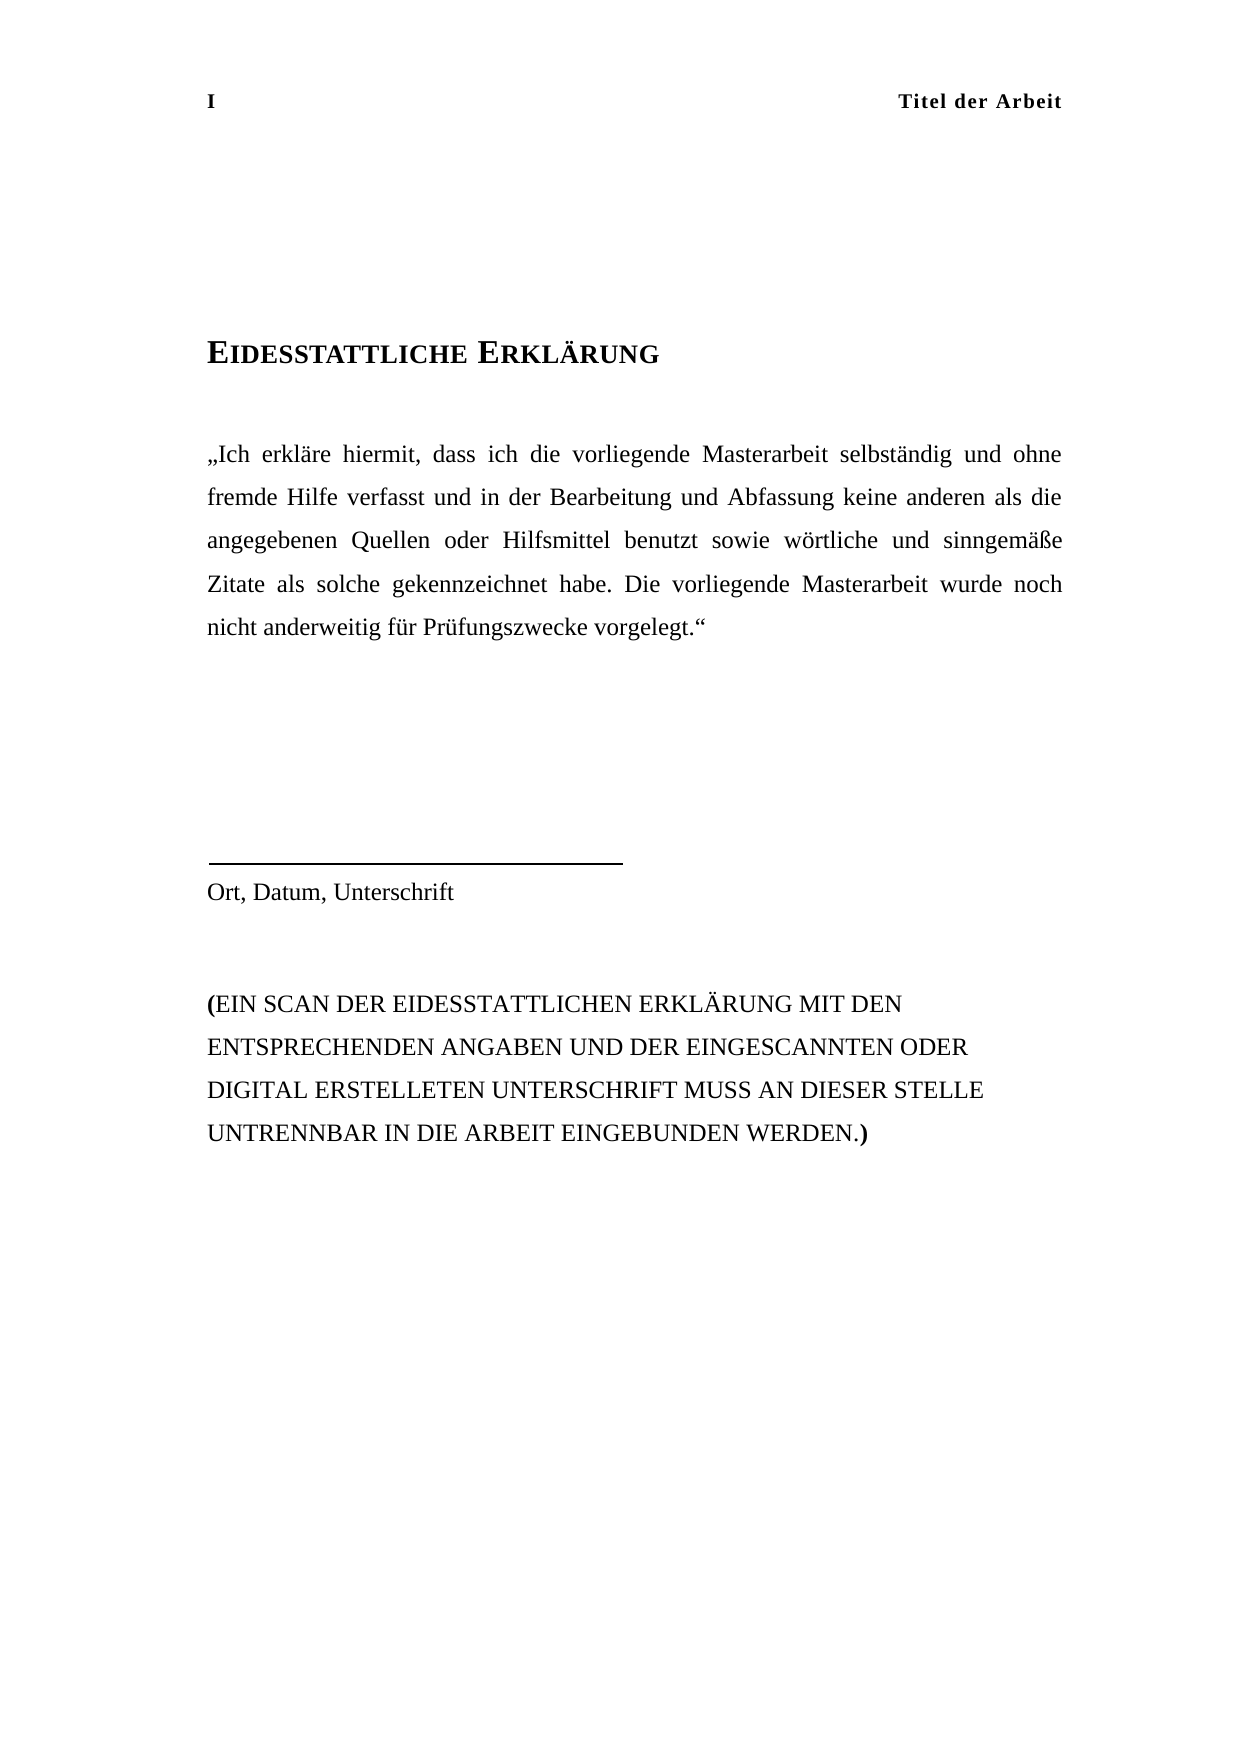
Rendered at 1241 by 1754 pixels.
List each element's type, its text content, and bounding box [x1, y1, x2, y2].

text (ein SCAN Der Eidesstattlichen Erklärung mit den entsprechenden Angaben und der EINGESCANNTEN ODER DIGITAL ERSTELLETEN Unterschrift muss an dieser Stelle untrennbar in die Arbeit eingebunden werden.) [207, 989, 1063, 1147]
text Eidesstattliche Erklärung [207, 333, 1063, 371]
text „Ich erkläre hiermit, dass ich die vorliegende Masterarbeit selbständig und ohne fremde Hilfe verfasst und in der Bearbeitung und Abfassung keine anderen als die angegebenen Quellen oder Hilfsmittel benutzt sowie wörtliche und sinngemäße Zitate als solche gekennzeichnet habe. Die vorliegende Masterarbeit wurde noch nicht anderweitig für Prüfungszwecke vorgelegt.“ [207, 439, 1063, 641]
text Ort, Datum, Unterschrift [207, 877, 1063, 906]
